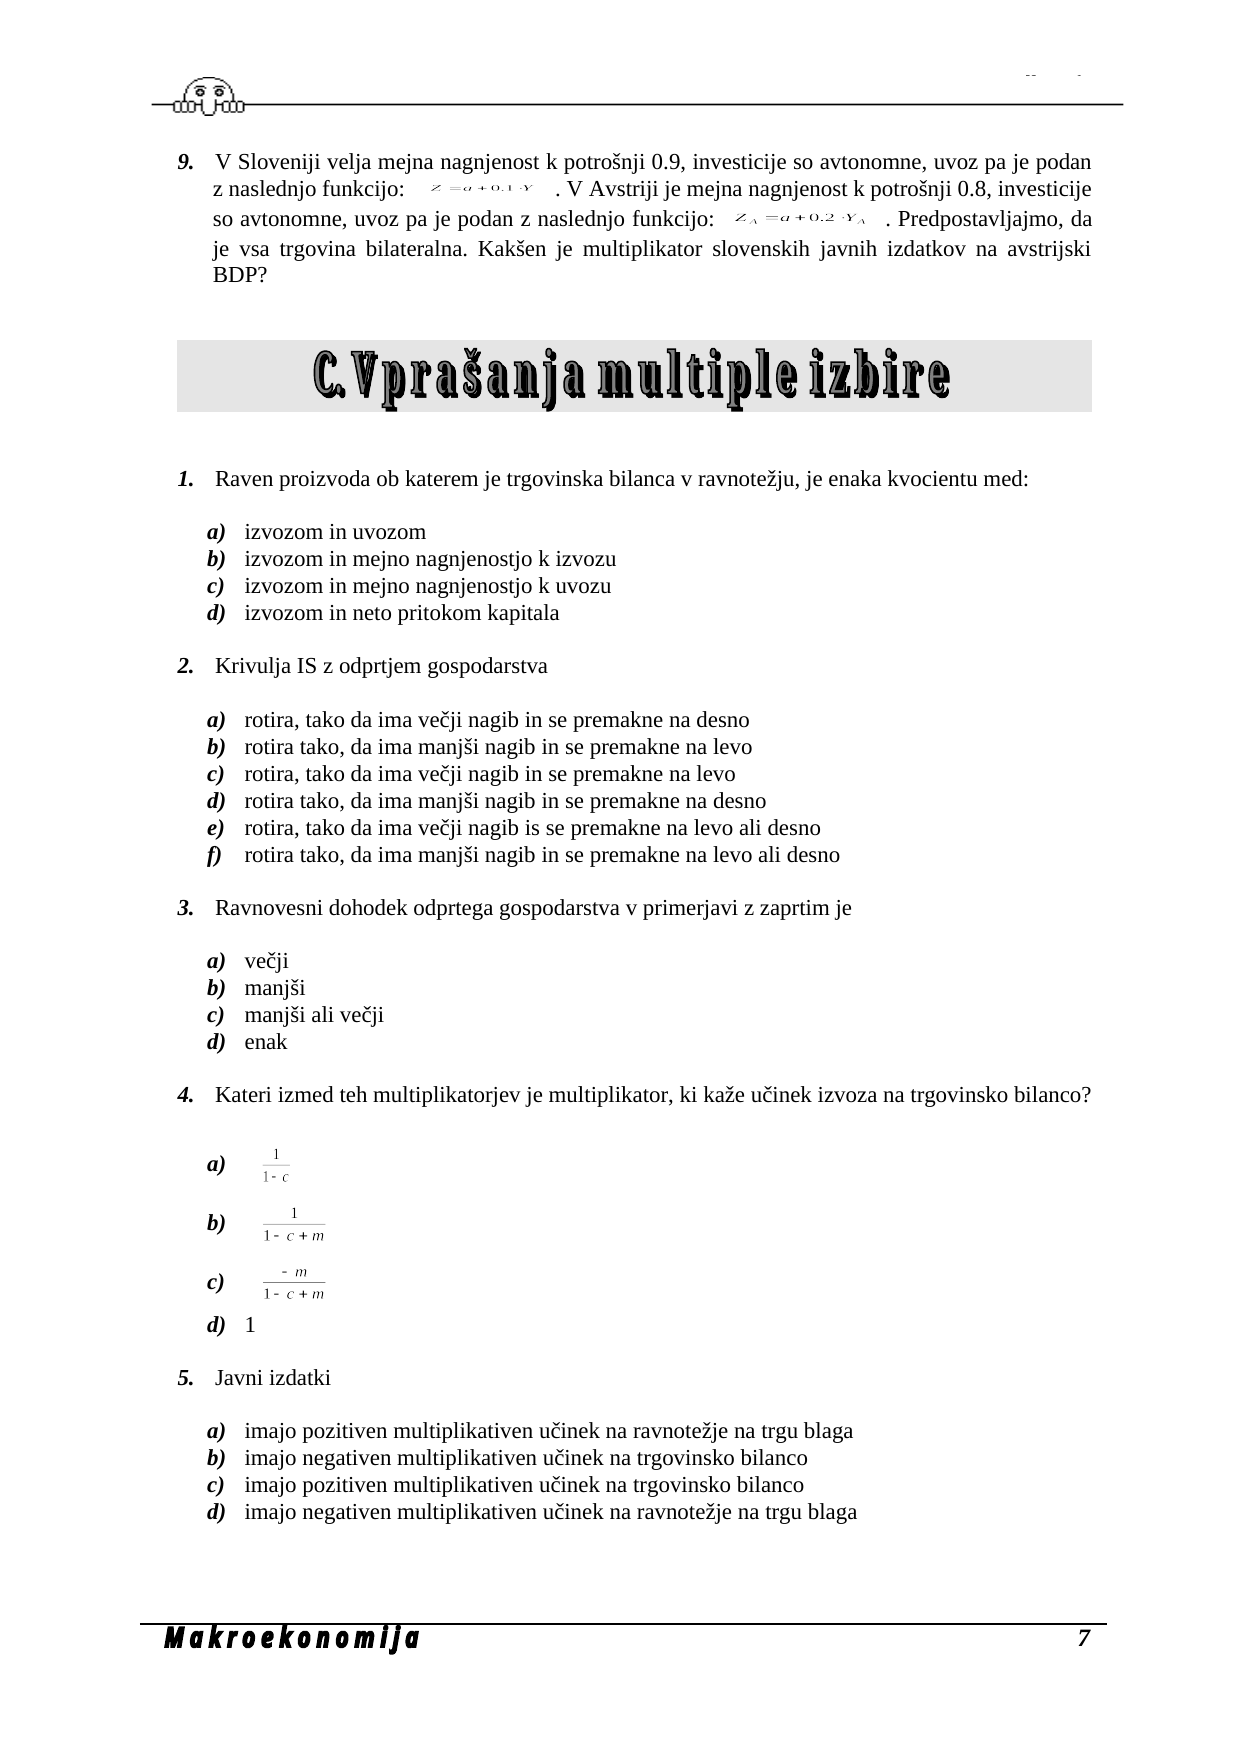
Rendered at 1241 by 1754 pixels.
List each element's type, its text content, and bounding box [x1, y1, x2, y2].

list imajo pozitiven multiplikativen učinek na ravnotežje na trgu blaga [207, 1417, 1092, 1444]
list Javni izdatki [177, 1364, 1092, 1390]
list imajo pozitiven multiplikativen učinek na trgovinsko bilanco [207, 1471, 1092, 1498]
list V Sloveniji velja mejna nagnjenost k potrošnji 0.9, investicije so avtonomne, uvoz pa je podan z naslednjo funkcijo: . V Avstriji je mejna nagnjenost k potrošnji 0.8, investicije so avtonomne, uvoz pa je podan z naslednjo funkcijo:. Predpostavljajmo, da je vsa trgovina bilateralna. Kakšen je multiplikator slovenskih javnih izdatkov na avstrijski BDP? [177, 148, 1092, 288]
list imajo negativen multiplikativen učinek na trgovinsko bilanco [207, 1444, 1092, 1471]
list imajo negativen multiplikativen učinek na ravnotežje na trgu blaga [207, 1498, 1092, 1525]
list rotira tako, da ima manjši nagib in se premakne na desno [207, 787, 1092, 814]
list 1 [207, 1311, 1092, 1337]
list Krivulja IS z odprtjem gospodarstva [177, 653, 1092, 679]
list enak [207, 1028, 1092, 1055]
list večji [207, 947, 1092, 974]
list Raven proizvoda ob katerem je trgovinska bilanca v ravnotežju, je enaka kvocientu med: [177, 465, 1092, 492]
list izvozom in uvozom [207, 518, 1092, 545]
list izvozom in mejno nagnjenostjo k uvozu [207, 572, 1092, 599]
list manjši [207, 974, 1092, 1001]
list manjši ali večji [207, 1001, 1092, 1028]
list rotira, tako da ima večji nagib in se premakne na desno [207, 705, 1092, 732]
list Kateri izmed teh multiplikatorjev je multiplikator, ki kaže učinek izvoza na trgovinsko bilanco? [177, 1082, 1092, 1108]
list izvozom in neto pritokom kapitala [207, 599, 1092, 626]
list Ravnovesni dohodek odprtega gospodarstva v primerjavi z zaprtim je [177, 894, 1092, 921]
list rotira, tako da ima večji nagib is se premakne na levo ali desno [207, 814, 1092, 841]
list izvozom in mejno nagnjenostjo k izvozu [207, 545, 1092, 572]
list rotira, tako da ima večji nagib in se premakne na levo [207, 759, 1092, 787]
list rotira tako, da ima manjši nagib in se premakne na levo [207, 732, 1092, 759]
list rotira tako, da ima manjši nagib in se premakne na levo ali desno [207, 841, 1092, 868]
